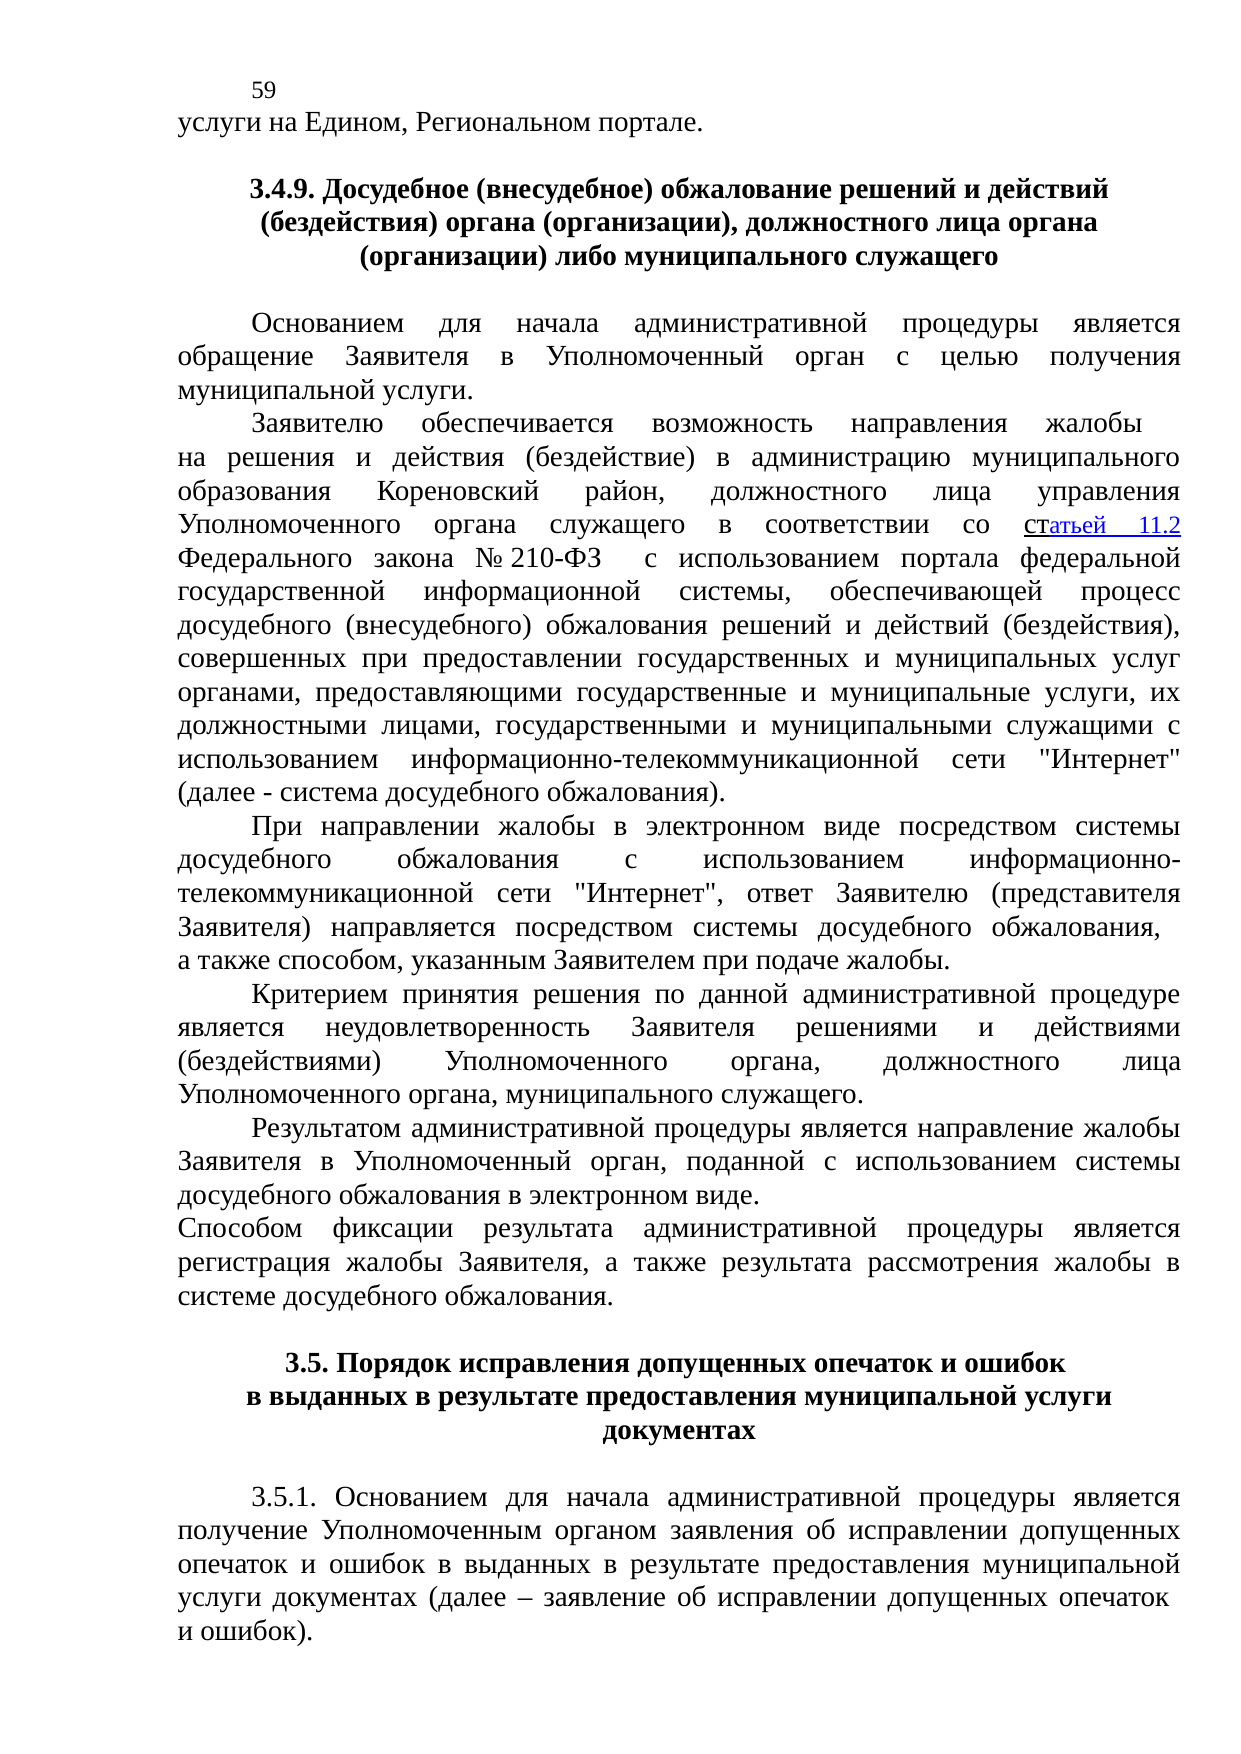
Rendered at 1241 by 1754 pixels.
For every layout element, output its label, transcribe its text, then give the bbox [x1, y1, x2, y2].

text При направлении жалобы в электронном виде посредством системы досудебного обжалования с использованием информационно-телекоммуникационной сети "Интернет", ответ Заявителю (представителя Заявителя) направляется посредством системы досудебного обжалования, а также способом, указанным Заявителем при подаче жалобы. [177, 808, 1181, 976]
text Способом фиксации результата административной процедуры является регистрация жалобы Заявителя, а также результата рассмотрения жалобы в системе досудебного обжалования. [177, 1211, 1181, 1311]
text Заявителю обеспечивается возможность направления жалобы на решения и действия (бездействие) в администрацию муниципального образования Кореновский район, должностного лица управления Уполномоченного органа служащего в соответствии со статьей 11.2 Федерального закона № 210-ФЗ с использованием портала федеральной государственной информационной системы, обеспечивающей процесс досудебного (внесудебного) обжалования решений и действий (бездействия), совершенных при предоставлении государственных и муниципальных услуг органами, предоставляющими государственные и муниципальные услуги, их должностными лицами, государственными и муниципальными служащими с использованием информационно-телекоммуникационной сети "Интернет" (далее - система досудебного обжалования). [177, 406, 1181, 808]
text услуги на Едином, Региональном портале. [177, 104, 1181, 137]
text 3.5. Порядок исправления допущенных опечаток и ошибок в выданных в результате предоставления муниципальной услуги документах [177, 1345, 1181, 1445]
text Критерием принятия решения по данной административной процедуре является неудовлетворенность Заявителя решениями и действиями (бездействиями) Уполномоченного органа, должностного лица Уполномоченного органа, муниципального служащего. [177, 976, 1181, 1110]
text 3.4.9. Досудебное (внесудебное) обжалование решений и действий (бездействия) органа (организации), должностного лица органа (организации) либо муниципального служащего [177, 171, 1181, 271]
text Основанием для начала административной процедуры является обращение Заявителя в Уполномоченный орган с целью получения муниципальной услуги. [177, 305, 1181, 406]
text Результатом административной процедуры является направление жалобы Заявителя в Уполномоченный орган, поданной с использованием системы досудебного обжалования в электронном виде. [177, 1110, 1181, 1211]
text 3.5.1. Основанием для начала административной процедуры является получение Уполномоченным органом заявления об исправлении допущенных опечаток и ошибок в выданных в результате предоставления муниципальной услуги документах (далее – заявление об исправлении допущенных опечаток и ошибок). [177, 1479, 1181, 1647]
